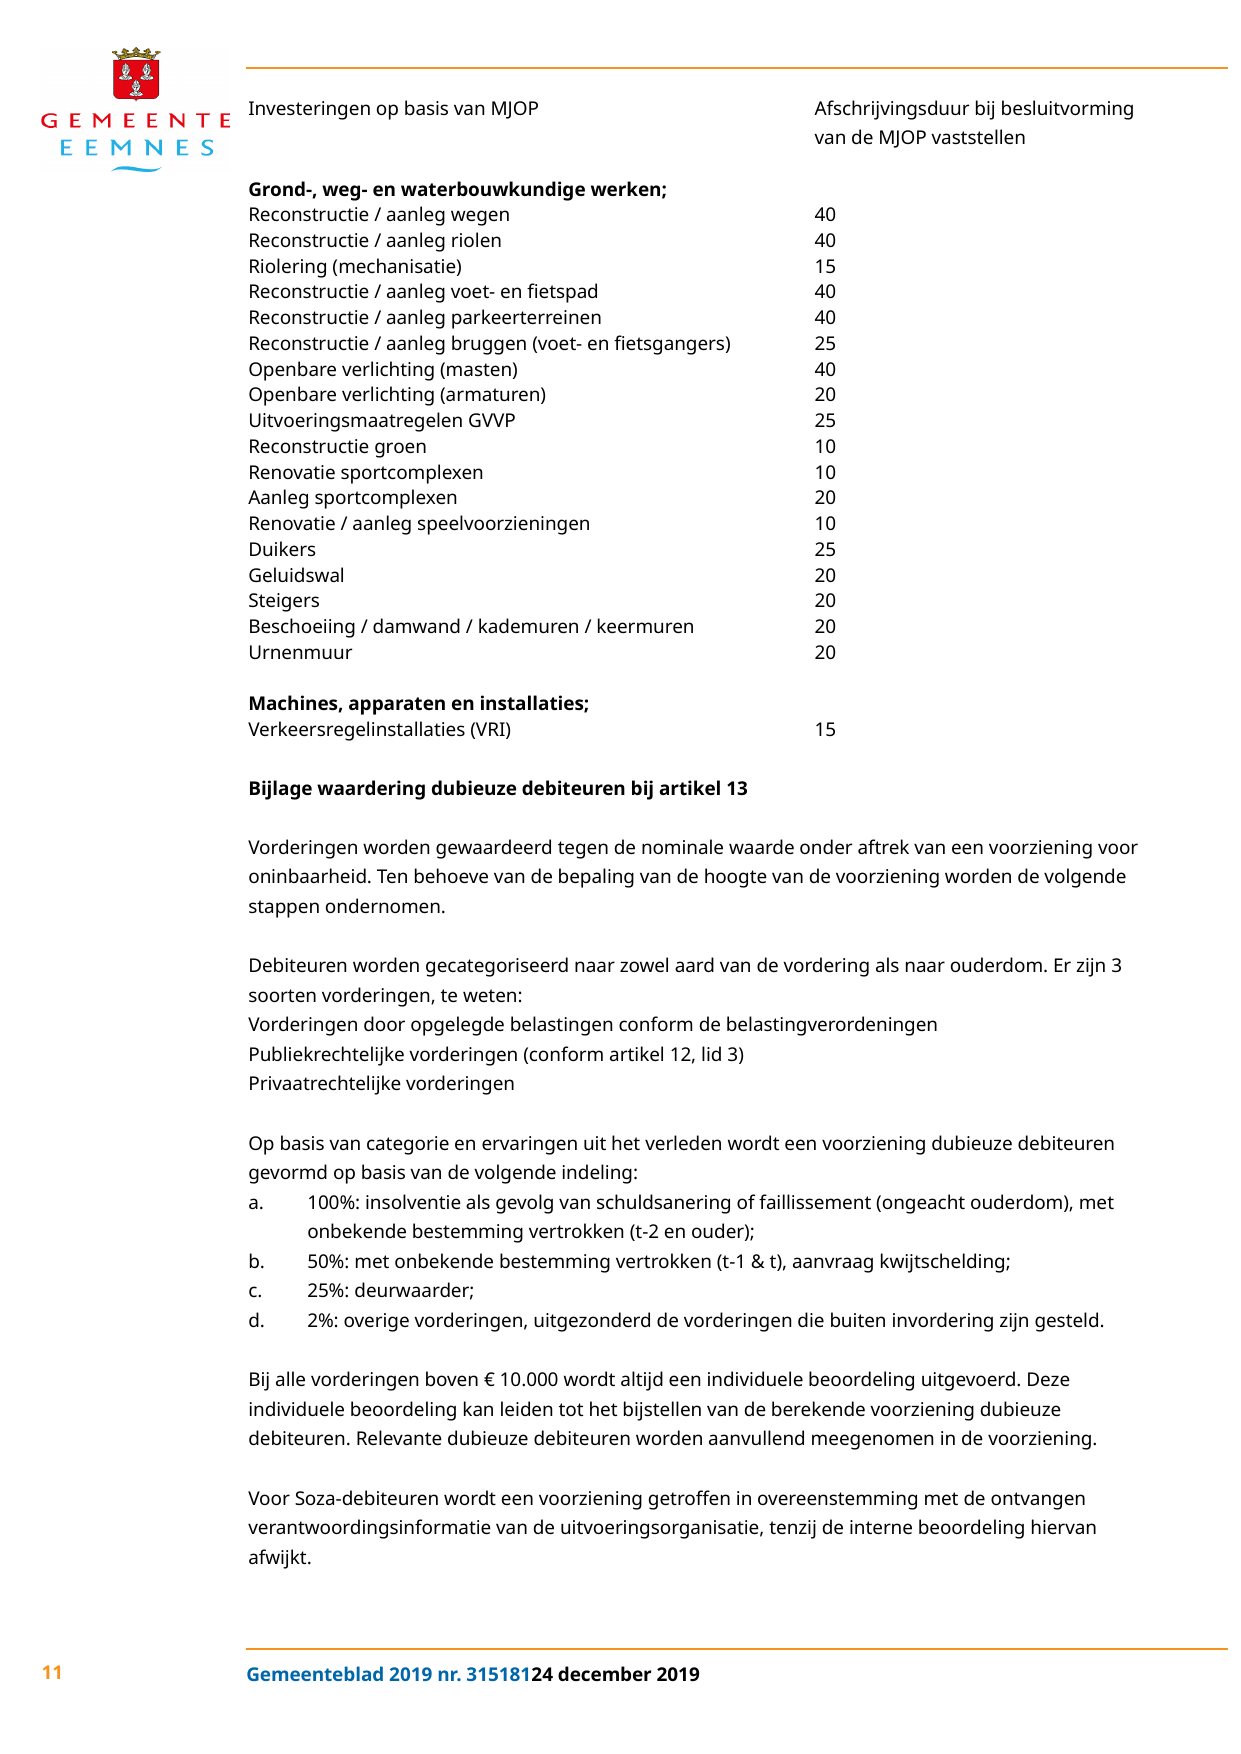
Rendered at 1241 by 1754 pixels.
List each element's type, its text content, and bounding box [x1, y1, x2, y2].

table_cell 20 [814, 562, 1152, 587]
table_cell 20 [814, 613, 1152, 639]
table_cell Grond-, weg- en waterbouwkundige werken; [248, 176, 814, 202]
table_cell 20 [814, 588, 1152, 613]
text Publiekrechtelijke vorderingen (conform artikel 12, lid 3) [248, 1041, 1152, 1067]
table_cell Beschoeiing / damwand / kademuren / keermuren [248, 613, 814, 639]
table_cell Reconstructie / aanleg wegen [248, 202, 814, 227]
table_cell Reconstructie / aanleg voet- en fietspad [248, 279, 814, 304]
table_cell Investeringen op basis van MJOP [248, 95, 814, 150]
table_cell 25 [814, 330, 1152, 356]
table_cell 10 [814, 459, 1152, 484]
table_cell Afschrijvingsduur bij besluitvorming van de MJOP vaststellen [814, 95, 1152, 150]
table_cell Reconstructie / aanleg riolen [248, 227, 814, 253]
picture [41, 47, 231, 172]
table_cell Steigers [248, 588, 814, 613]
text Vorderingen door opgelegde belastingen conform de belastingverordeningen [248, 1011, 1152, 1037]
text Vorderingen worden gewaardeerd tegen de nominale waarde onder aftrek van een voorziening voor oninbaarheid. Ten behoeve van de bepaling van de hoogte van de voorziening worden de volgende stappen ondernomen. [248, 834, 1152, 919]
table_cell 40 [814, 356, 1152, 382]
table_cell 15 [814, 253, 1152, 279]
table_cell 40 [814, 305, 1152, 330]
table_cell 10 [814, 433, 1152, 459]
table_cell Machines, apparaten en installaties; [248, 690, 814, 716]
table_cell Reconstructie / aanleg bruggen (voet- en fietsgangers) [248, 330, 814, 356]
text Bijlage waardering dubieuze debiteuren bij artikel 13 [248, 775, 1152, 800]
table_cell 10 [814, 510, 1152, 536]
text Privaatrechtelijke vorderingen [248, 1071, 1152, 1096]
table_cell Urnenmuur [248, 639, 814, 665]
text Voor Soza-debiteuren wordt een voorziening getroffen in overeenstemming met de ontvangen verantwoordingsinformatie van de uitvoeringsorganisatie, tenzij de interne beoordeling hiervan afwijkt. [248, 1485, 1152, 1569]
table_cell Openbare verlichting (masten) [248, 356, 814, 382]
table_cell Aanleg sportcomplexen [248, 485, 814, 510]
table_cell Duikers [248, 536, 814, 562]
table_cell [814, 690, 1152, 716]
text Debiteuren worden gecategoriseerd naar zowel aard van de vordering als naar ouderdom. Er zijn 3 soorten vorderingen, te weten: [248, 952, 1152, 1007]
table_cell 15 [814, 716, 1152, 742]
table_cell Reconstructie groen [248, 433, 814, 459]
table_cell Riolering (mechanisatie) [248, 253, 814, 279]
table_cell 20 [814, 639, 1152, 665]
table_cell 40 [814, 227, 1152, 253]
list 25%: deurwaarder; [248, 1278, 1152, 1303]
table_cell 25 [814, 408, 1152, 433]
table_cell Renovatie sportcomplexen [248, 459, 814, 484]
table_cell [814, 150, 1152, 176]
list 100%: insolventie als gevolg van schuldsanering of faillissement (ongeacht ouderdom), met onbekende bestemming vertrokken (t-2 en ouder); [248, 1189, 1152, 1244]
table_cell Uitvoeringsmaatregelen GVVP [248, 408, 814, 433]
table_cell 40 [814, 279, 1152, 304]
text Op basis van categorie en ervaringen uit het verleden wordt een voorziening dubieuze debiteuren gevormd op basis van de volgende indeling: [248, 1130, 1152, 1185]
table_cell Openbare verlichting (armaturen) [248, 382, 814, 407]
table_cell 25 [814, 536, 1152, 562]
table_cell Reconstructie / aanleg parkeerterreinen [248, 305, 814, 330]
list 50%: met onbekende bestemming vertrokken (t-1 & t), aanvraag kwijtschelding; [248, 1248, 1152, 1274]
table_cell 20 [814, 485, 1152, 510]
table_cell [814, 176, 1152, 202]
table_cell 40 [814, 202, 1152, 227]
table_cell Verkeersregelinstallaties (VRI) [248, 716, 814, 742]
table_cell Renovatie / aanleg speelvoorzieningen [248, 510, 814, 536]
list 2%: overige vorderingen, uitgezonderd de vorderingen die buiten invordering zijn gesteld. [248, 1307, 1152, 1333]
text Bij alle vorderingen boven € 10.000 wordt altijd een individuele beoordeling uitgevoerd. Deze individuele beoordeling kan leiden tot het bijstellen van de berekende voorziening dubieuze debiteuren. Relevante dubieuze debiteuren worden aanvullend meegenomen in de voorziening. [248, 1366, 1152, 1451]
table_cell 20 [814, 382, 1152, 407]
table_cell [248, 150, 814, 176]
table_cell [248, 665, 814, 690]
table_cell [814, 665, 1152, 690]
table_cell Geluidswal [248, 562, 814, 587]
